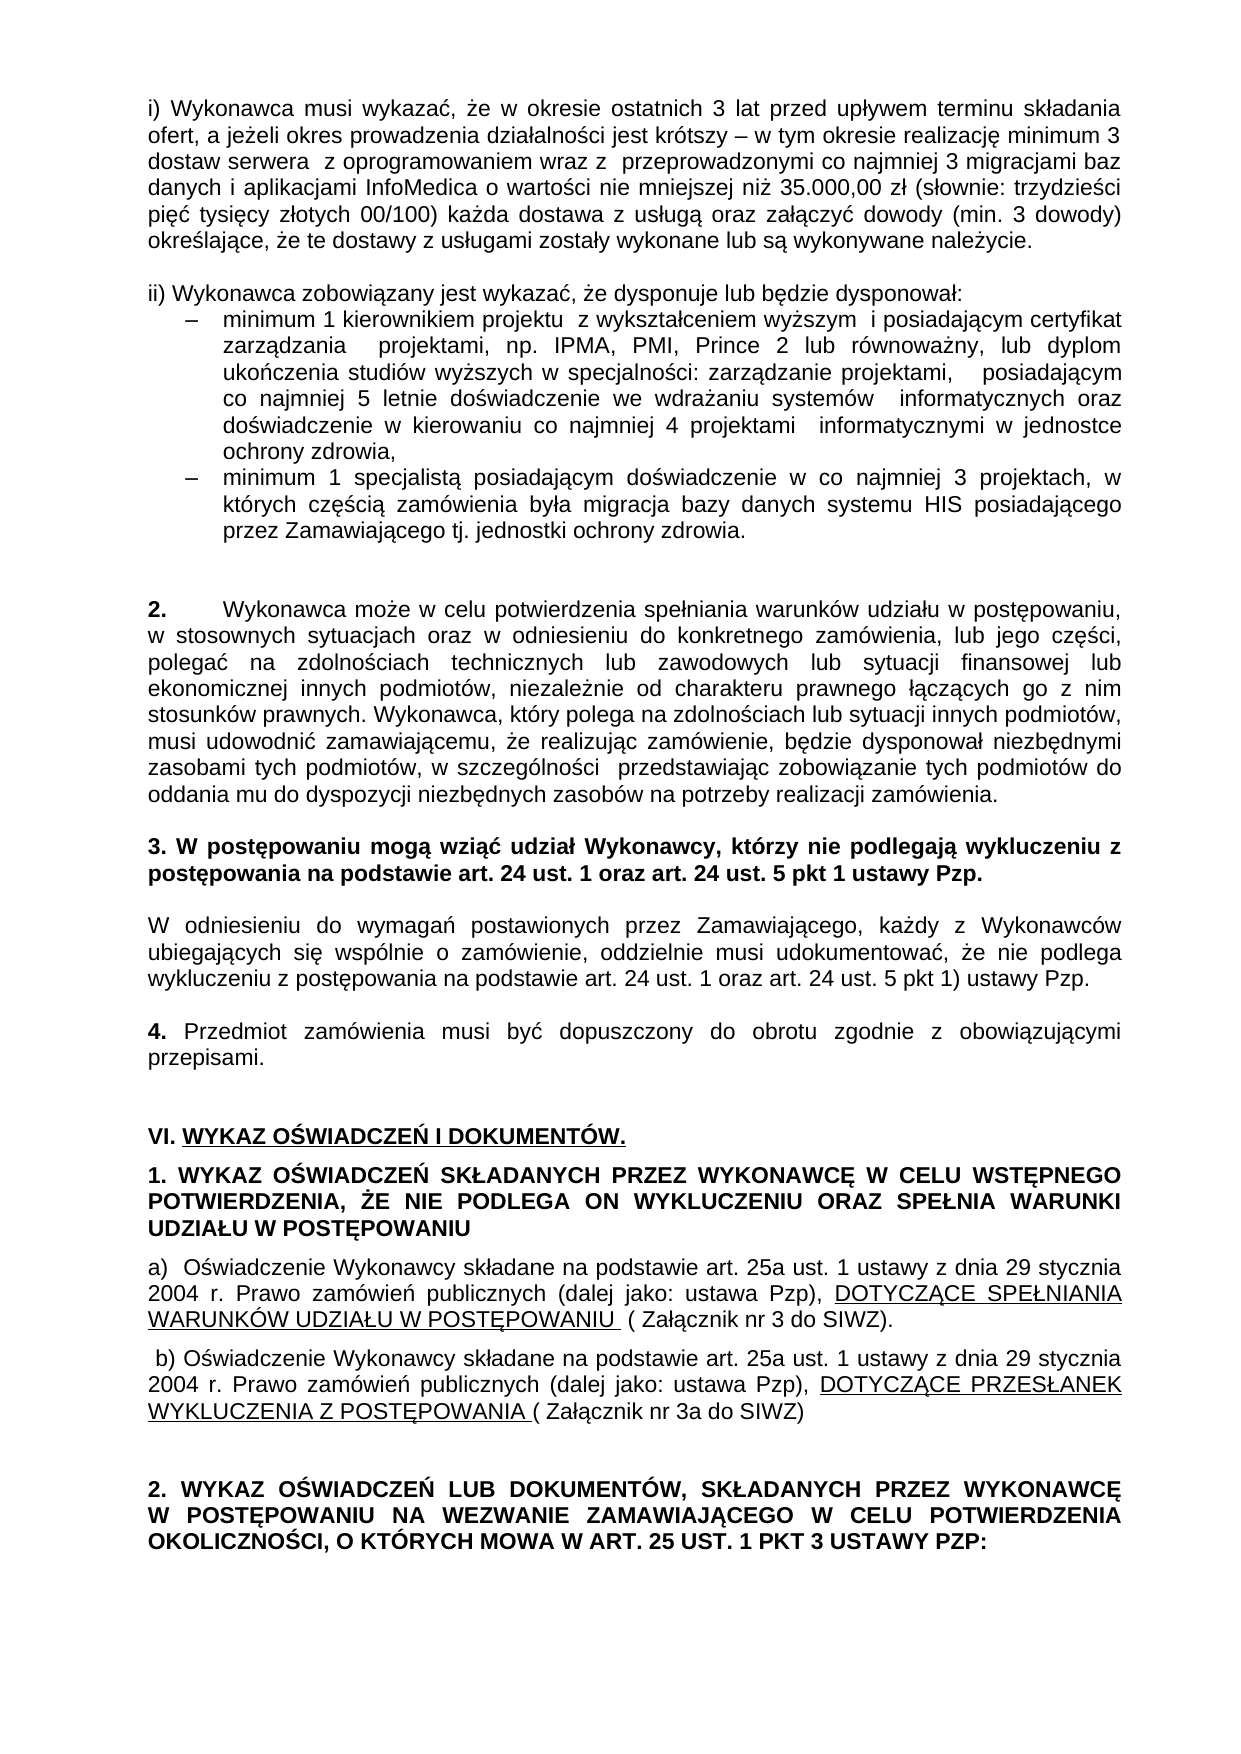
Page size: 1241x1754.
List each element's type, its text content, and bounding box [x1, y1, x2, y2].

list minimum 1 kierownikiem projektu z wykształceniem wyższym i posiadającym certyfikat zarządzania projektami, np. IPMA, PMI, Prince 2 lub równoważny, lub dyplom ukończenia studiów wyższych w specjalności: zarządzanie projektami, posiadającym co najmniej 5 letnie doświadczenie we wdrażaniu systemów informatycznych oraz doświadczenie w kierowaniu co najmniej 4 projektami informatycznymi w jednostce ochrony zdrowia, [185, 306, 1122, 464]
text i) Wykonawca musi wykazać, że w okresie ostatnich 3 lat przed upływem terminu składania ofert, a jeżeli okres prowadzenia działalności jest krótszy – w tym okresie realizację minimum 3 dostaw serwera z oprogramowaniem wraz z przeprowadzonymi co najmniej 3 migracjami baz danych i aplikacjami InfoMedica o wartości nie mniejszej niż 35.000,00 zł (słownie: trzydzieści pięć tysięcy złotych 00/100) każda dostawa z usługą oraz załączyć dowody (min. 3 dowody) określające, że te dostawy z usługami zostały wykonane lub są wykonywane należycie. [148, 95, 1122, 253]
text ii) Wykonawca zobowiązany jest wykazać, że dysponuje lub będzie dysponował: [148, 280, 1122, 306]
list minimum 1 specjalistą posiadającym doświadczenie w co najmniej 3 projektach, w których częścią zamówienia była migracja bazy danych systemu HIS posiadającego przez Zamawiającego tj. jednostki ochrony zdrowia. [185, 464, 1122, 543]
text 1. WYKAZ OŚWIADCZEŃ SKŁADANYCH PRZEZ WYKONAWCĘ W CELU WSTĘPNEGO POTWIERDZENIA, ŻE NIE PODLEGA ON WYKLUCZENIU ORAZ SPEŁNIA WARUNKI UDZIAŁU W POSTĘPOWANIU [148, 1162, 1122, 1241]
list Wykonawca może w celu potwierdzenia spełniania warunków udziału w postępowaniu, w stosownych sytuacjach oraz w odniesieniu do konkretnego zamówienia, lub jego części, polegać na zdolnościach technicznych lub zawodowych lub sytuacji finansowej lub ekonomicznej innych podmiotów, niezależnie od charakteru prawnego łączących go z nim stosunków prawnych. Wykonawca, który polega na zdolnościach lub sytuacji innych podmiotów, musi udowodnić zamawiającemu, że realizując zamówienie, będzie dysponował niezbędnymi zasobami tych podmiotów, w szczególności przedstawiając zobowiązanie tych podmiotów do oddania mu do dyspozycji niezbędnych zasobów na potrzeby realizacji zamówienia. [148, 596, 1122, 807]
text VI. WYKAZ OŚWIADCZEŃ I DOKUMENTÓW. [148, 1123, 1122, 1149]
text 3. W postępowaniu mogą wziąć udział Wykonawcy, którzy nie podlegają wykluczeniu z postępowania na podstawie art. 24 ust. 1 oraz art. 24 ust. 5 pkt 1 ustawy Pzp. [148, 833, 1122, 886]
text b) Oświadczenie Wykonawcy składane na podstawie art. 25a ust. 1 ustawy z dnia 29 stycznia 2004 r. Prawo zamówień publicznych (dalej jako: ustawa Pzp), DOTYCZĄCE PRZESŁANEK WYKLUCZENIA Z POSTĘPOWANIA ( Załącznik nr 3a do SIWZ) [148, 1345, 1122, 1424]
text W odniesieniu do wymagań postawionych przez Zamawiającego, każdy z Wykonawców ubiegających się wspólnie o zamówienie, oddzielnie musi udokumentować, że nie podlega wykluczeniu z postępowania na podstawie art. 24 ust. 1 oraz art. 24 ust. 5 pkt 1) ustawy Pzp. [148, 912, 1122, 991]
text 4. Przedmiot zamówienia musi być dopuszczony do obrotu zgodnie z obowiązującymi przepisami. [148, 1018, 1122, 1070]
text 2. WYKAZ OŚWIADCZEŃ LUB DOKUMENTÓW, SKŁADANYCH PRZEZ WYKONAWCĘ W POSTĘPOWANIU NA WEZWANIE ZAMAWIAJĄCEGO W CELU POTWIERDZENIA OKOLICZNOŚCI, O KTÓRYCH MOWA W ART. 25 UST. 1 PKT 3 USTAWY PZP: [148, 1476, 1122, 1554]
text a) Oświadczenie Wykonawcy składane na podstawie art. 25a ust. 1 ustawy z dnia 29 stycznia 2004 r. Prawo zamówień publicznych (dalej jako: ustawa Pzp), DOTYCZĄCE SPEŁNIANIA WARUNKÓW UDZIAŁU W POSTĘPOWANIU ( Załącznik nr 3 do SIWZ). [148, 1253, 1122, 1333]
